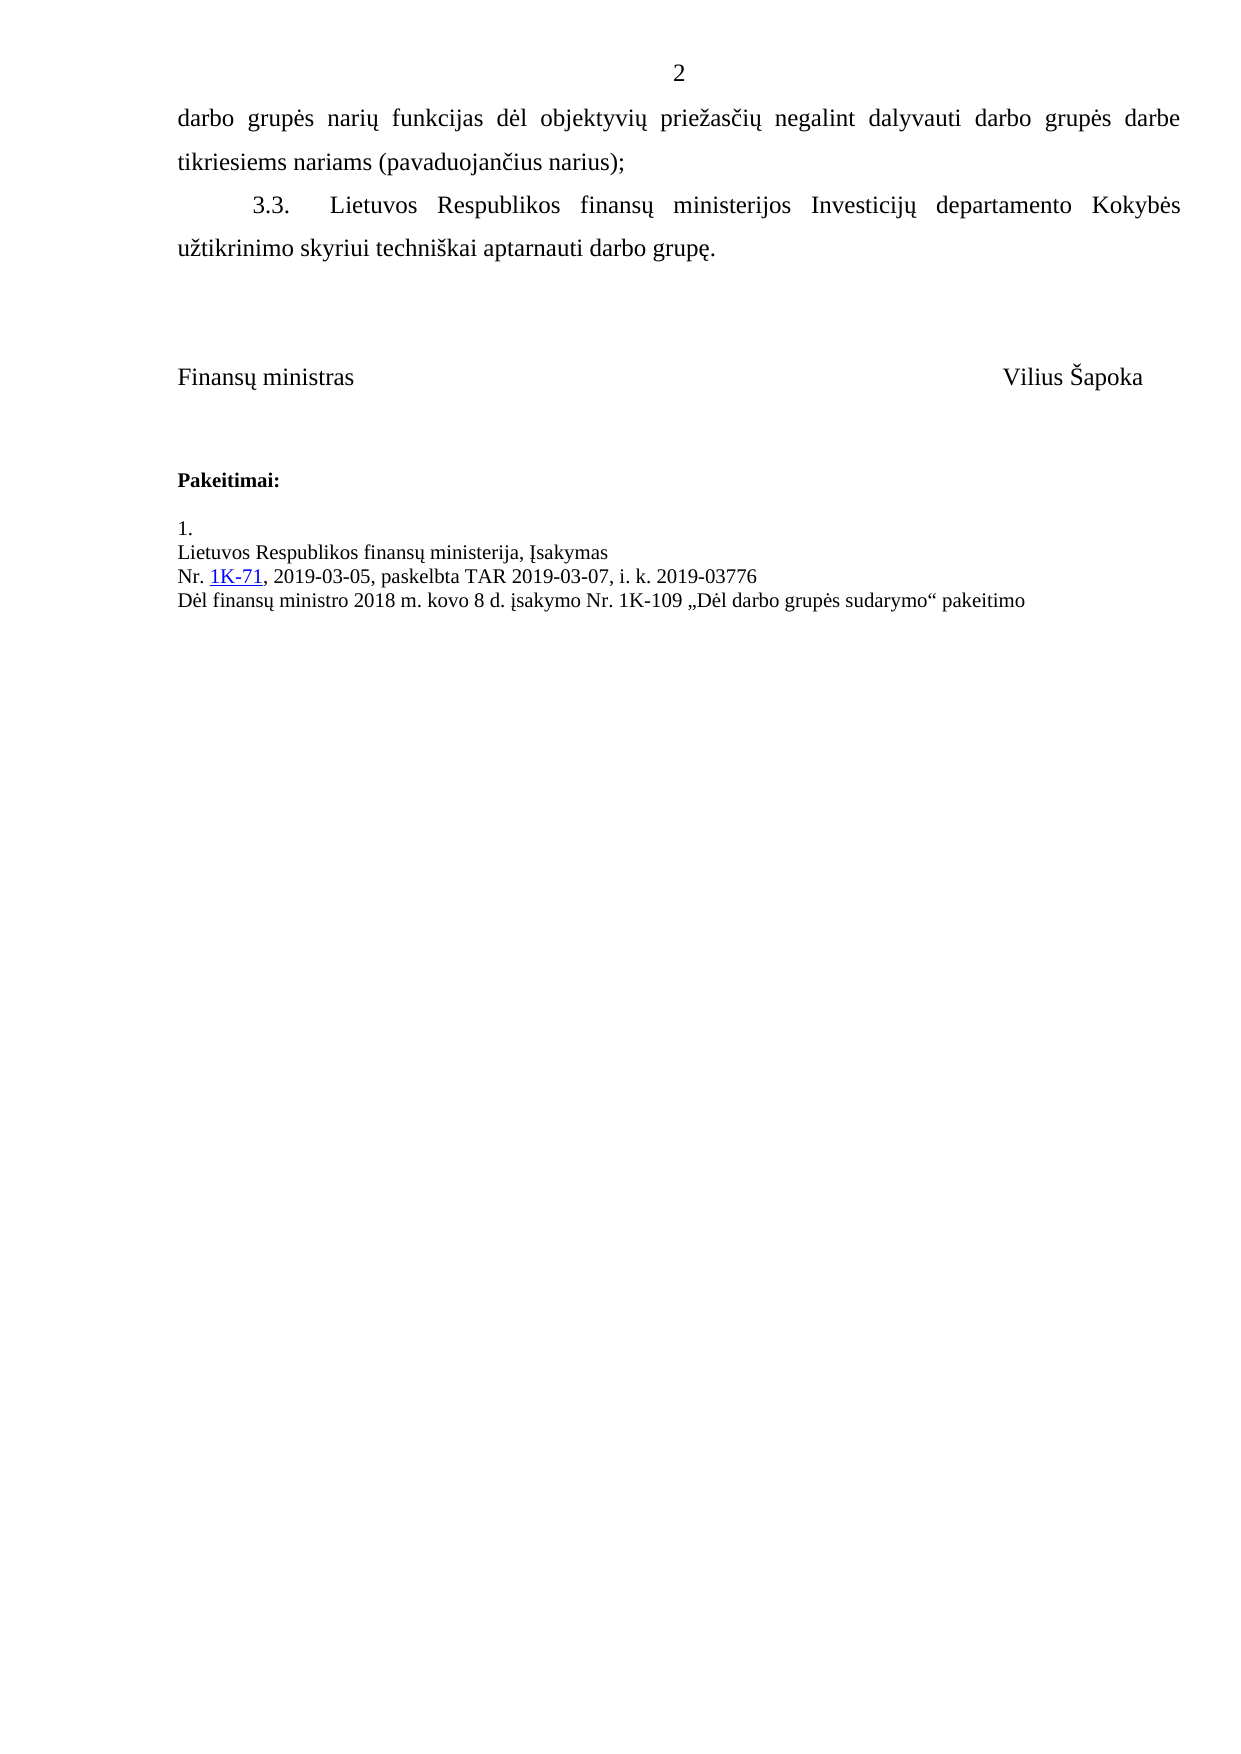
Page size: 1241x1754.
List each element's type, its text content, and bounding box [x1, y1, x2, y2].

text Nr. 1K-71, 2019-03-05, paskelbta TAR 2019-03-07, i. k. 2019-03776 [177, 564, 1181, 588]
text darbo grupės narių funkcijas dėl objektyvių priežasčių negalint dalyvauti darbo grupės darbe tikriesiems nariams (pavaduojančius narius); [177, 103, 1181, 175]
text 3.3. Lietuvos Respublikos finansų ministerijos Investicijų departamento Kokybės užtikrinimo skyriui techniškai aptarnauti darbo grupę. [177, 190, 1181, 262]
text 1. [177, 516, 1181, 540]
text Pakeitimai: [177, 468, 1181, 492]
text Lietuvos Respublikos finansų ministerija, Įsakymas [177, 540, 1181, 564]
text Dėl finansų ministro 2018 m. kovo 8 d. įsakymo Nr. 1K-109 „Dėl darbo grupės sudarymo“ pakeitimo [177, 588, 1181, 612]
text Finansų ministras Vilius Šapoka [177, 362, 1181, 391]
